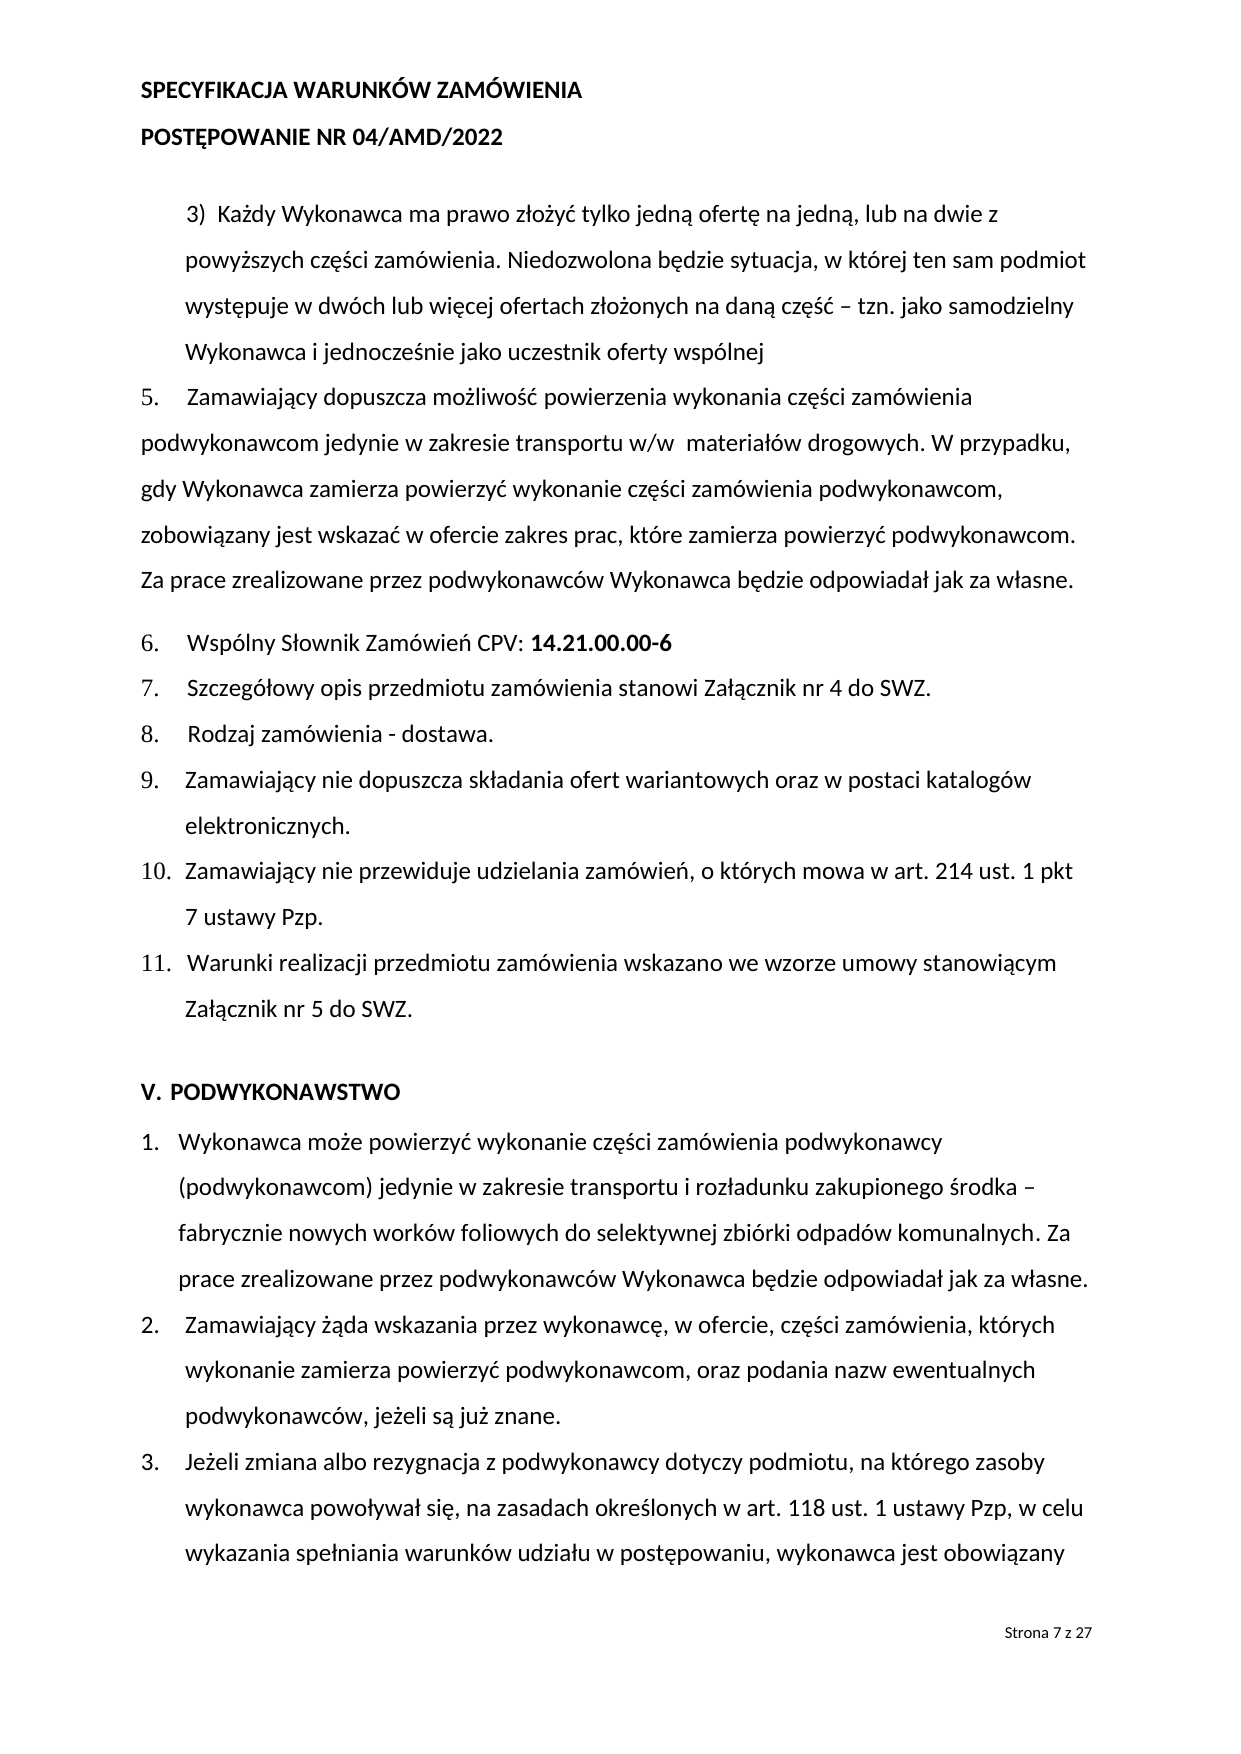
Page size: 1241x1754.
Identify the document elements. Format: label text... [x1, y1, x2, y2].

list Zamawiający nie przewiduje udzielania zamówień, o których mowa w art. 214 ust. 1 pkt 7 ustawy Pzp. [141, 856, 1092, 932]
text V. PODWYKONAWSTWO [141, 1076, 1092, 1106]
list Jeżeli zmiana albo rezygnacja z podwykonawcy dotyczy podmiotu, na którego zasoby wykonawca powoływał się, na zasadach określonych w art. 118 ust. 1 ustawy Pzp, w celu wykazania spełniania warunków udziału w postępowaniu, wykonawca jest obowiązany [141, 1446, 1092, 1568]
text 3) Każdy Wykonawca ma prawo złożyć tylko jedną ofertę na jedną, lub na dwie z powyższych części zamówienia. Niedozwolona będzie sytuacja, w której ten sam podmiot występuje w dwóch lub więcej ofertach złożonych na daną część – tzn. jako samodzielny Wykonawca i jednocześnie jako uczestnik oferty wspólnej [141, 199, 1092, 366]
list Zamawiający nie dopuszcza składania ofert wariantowych oraz w postaci katalogów elektronicznych. [141, 764, 1092, 840]
list Wykonawca może powierzyć wykonanie części zamówienia podwykonawcy (podwykonawcom) jedynie w zakresie transportu i rozładunku zakupionego środka – fabrycznie nowych worków foliowych do selektywnej zbiórki odpadów komunalnych. Za prace zrealizowane przez podwykonawców Wykonawca będzie odpowiadał jak za własne. [141, 1126, 1092, 1293]
list Rodzaj zamówienia - dostawa. [141, 718, 1092, 749]
list Szczegółowy opis przedmiotu zamówienia stanowi Załącznik nr 4 do SWZ. [141, 673, 1092, 703]
list Zamawiający dopuszcza możliwość powierzenia wykonania części zamówienia podwykonawcom jedynie w zakresie transportu w/w materiałów drogowych. W przypadku, gdy Wykonawca zamierza powierzyć wykonanie części zamówienia podwykonawcom, zobowiązany jest wskazać w ofercie zakres prac, które zamierza powierzyć podwykonawcom. Za prace zrealizowane przez podwykonawców Wykonawca będzie odpowiadał jak za własne. [141, 382, 1092, 595]
list Zamawiający żąda wskazania przez wykonawcę, w ofercie, części zamówienia, których wykonanie zamierza powierzyć podwykonawcom, oraz podania nazw ewentualnych podwykonawców, jeżeli są już znane. [141, 1309, 1092, 1431]
list Wspólny Słownik Zamówień CPV: 14.21.00.00-6 [141, 627, 1092, 657]
list Warunki realizacji przedmiotu zamówienia wskazano we wzorze umowy stanowiącym Załącznik nr 5 do SWZ. [141, 947, 1092, 1023]
